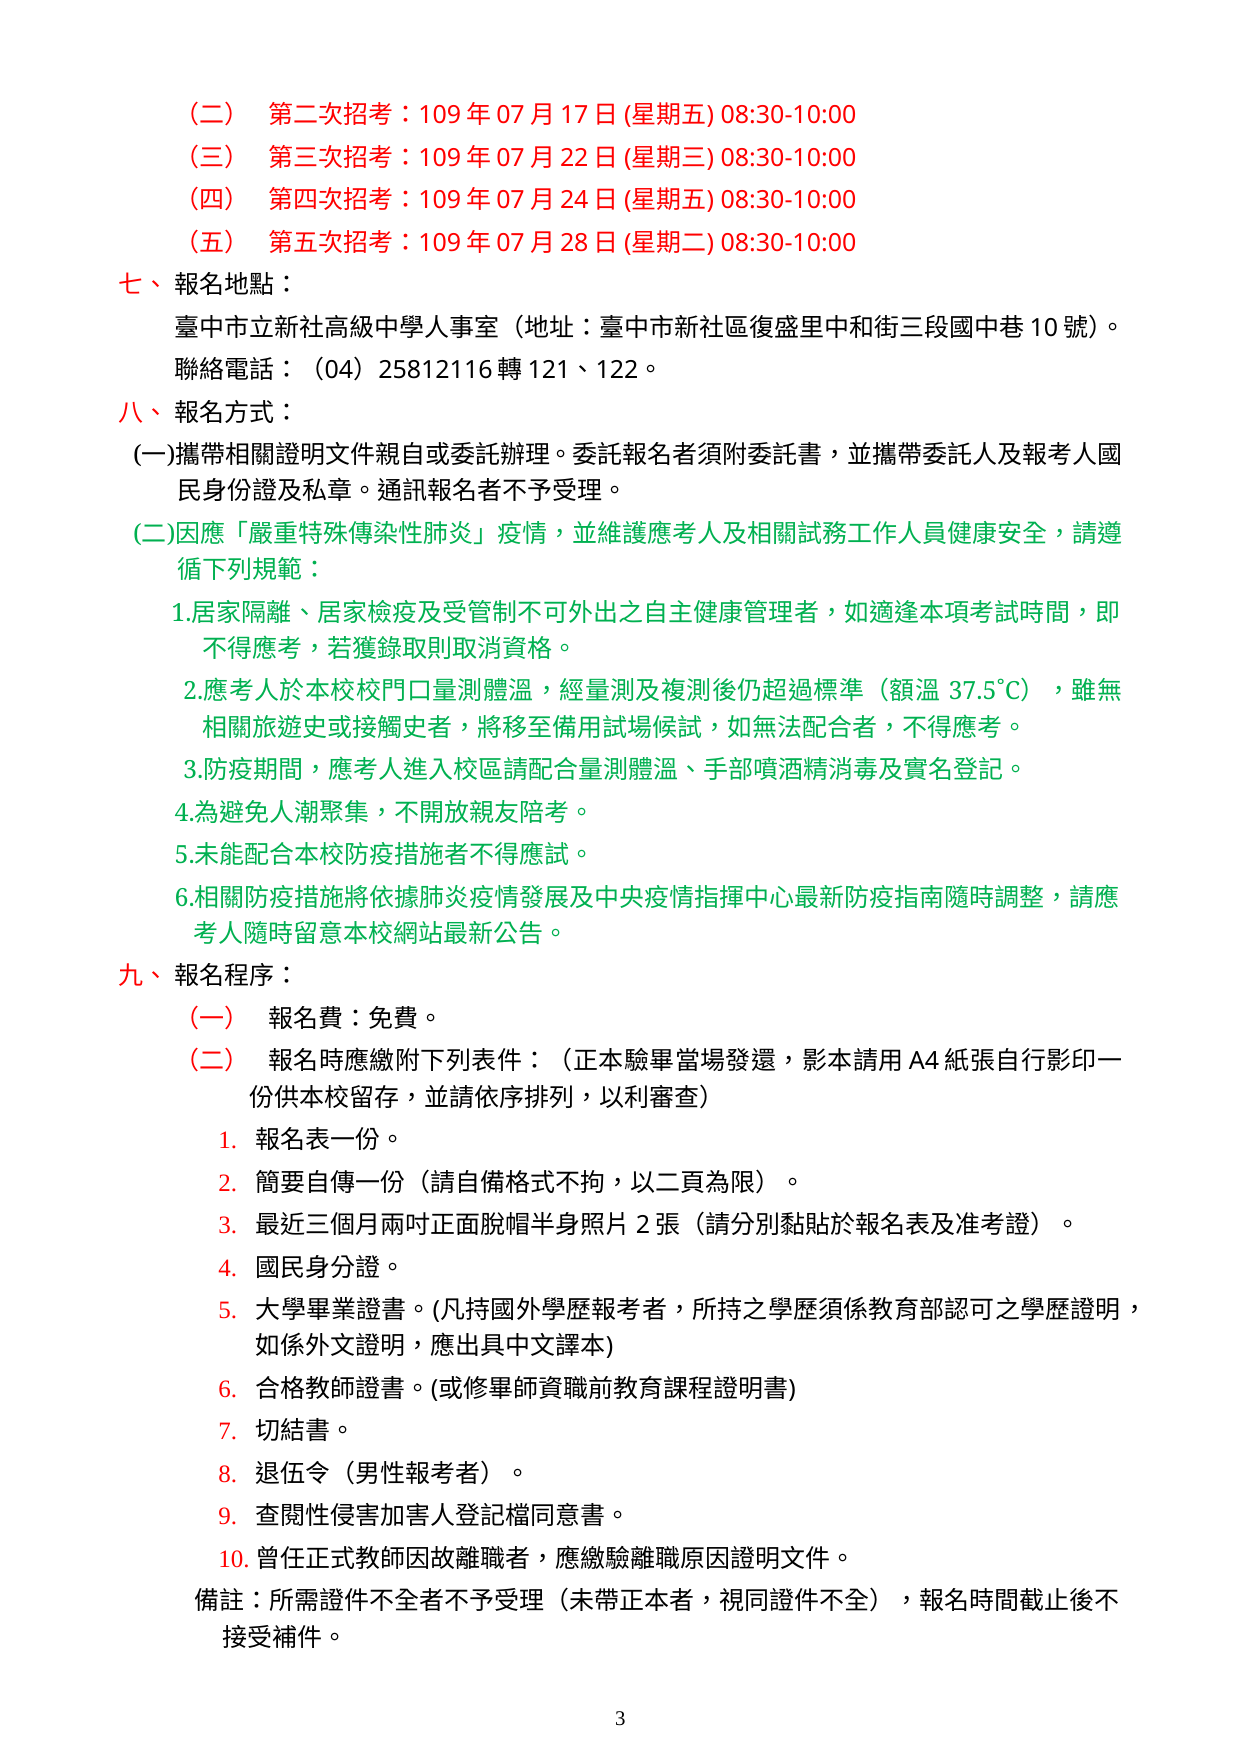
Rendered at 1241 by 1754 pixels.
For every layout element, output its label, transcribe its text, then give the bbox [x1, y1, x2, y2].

list 最近三個月兩吋正面脫帽半身照片2張（請分別黏貼於報名表及准考證）。 [218, 1204, 1122, 1241]
list 報名地點： [118, 264, 1122, 301]
text (一)攜帶相關證明文件親自或委託辦理。委託報名者須附委託書，並攜帶委託人及報考人國民身份證及私章。通訊報名者不予受理。 [133, 434, 1122, 507]
list 退伍令（男性報考者）。 [218, 1453, 1122, 1489]
text 聯絡電話：（04）25812116轉121、122。 [174, 349, 1122, 386]
list 國民身分證。 [218, 1247, 1122, 1283]
list 合格教師證書。(或修畢師資職前教育課程證明書) [218, 1368, 1122, 1404]
list 報名方式： [118, 392, 1122, 428]
list 切結書。 [218, 1411, 1122, 1447]
list 第四次招考：109年07月24日 (星期五) 08:30-10:00 [174, 179, 1122, 216]
list 報名時應繳附下列表件：（正本驗畢當場發還，影本請用A4紙張自行影印一份供本校留存，並請依序排列，以利審查） [174, 1041, 1122, 1113]
text 3.防疫期間，應考人進入校區請配合量測體溫、手部噴酒精消毒及實名登記。 [183, 749, 1122, 786]
text 5.未能配合本校防疫措施者不得應試。 [168, 834, 1122, 871]
list 報名表一份。 [218, 1119, 1122, 1156]
list 查閱性侵害加害人登記檔同意書。 [218, 1496, 1122, 1532]
text 6.相關防疫措施將依據肺炎疫情發展及中央疫情指揮中心最新防疫指南隨時調整，請應考人隨時留意本校網站最新公告。 [168, 877, 1122, 949]
list 簡要自傳一份（請自備格式不拘，以二頁為限）。 [218, 1162, 1122, 1198]
list 第二次招考：109年07月17日 (星期五) 08:30-10:00 [174, 94, 1122, 131]
list 報名程序： [118, 956, 1122, 992]
list 第三次招考：109年07月22日 (星期三) 08:30-10:00 [174, 137, 1122, 173]
list 報名費：免費。 [174, 998, 1122, 1034]
list 曾任正式教師因故離職者，應繳驗離職原因證明文件。 [218, 1538, 1122, 1574]
text 2.應考人於本校校門口量測體溫，經量測及複測後仍超過標準（額溫 37.5˚C），雖無相關旅遊史或接觸史者，將移至備用試場候試，如無法配合者，不得應考。 [183, 671, 1122, 743]
text 備註：所需證件不全者不予受理（未帶正本者，視同證件不全），報名時間截止後不接受補件。 [156, 1581, 1122, 1653]
text 1.居家隔離、居家檢疫及受管制不可外出之自主健康管理者，如適逢本項考試時間，即不得應考，若獲錄取則取消資格。 [158, 592, 1122, 664]
list 大學畢業證書。(凡持國外學歷報考者，所持之學歷須係教育部認可之學歷證明，如係外文證明，應出具中文譯本) [218, 1289, 1122, 1362]
list 第五次招考：109年07月28日 (星期二) 08:30-10:00 [174, 222, 1122, 258]
text 4.為避免人潮聚集，不開放親友陪考。 [168, 792, 1122, 828]
text 臺中市立新社高級中學人事室（地址：臺中市新社區復盛里中和街三段國中巷10號）。 [174, 307, 1122, 343]
text (二)因應「嚴重特殊傳染性肺炎」疫情，並維護應考人及相關試務工作人員健康安全，請遵循下列規範： [133, 513, 1122, 586]
